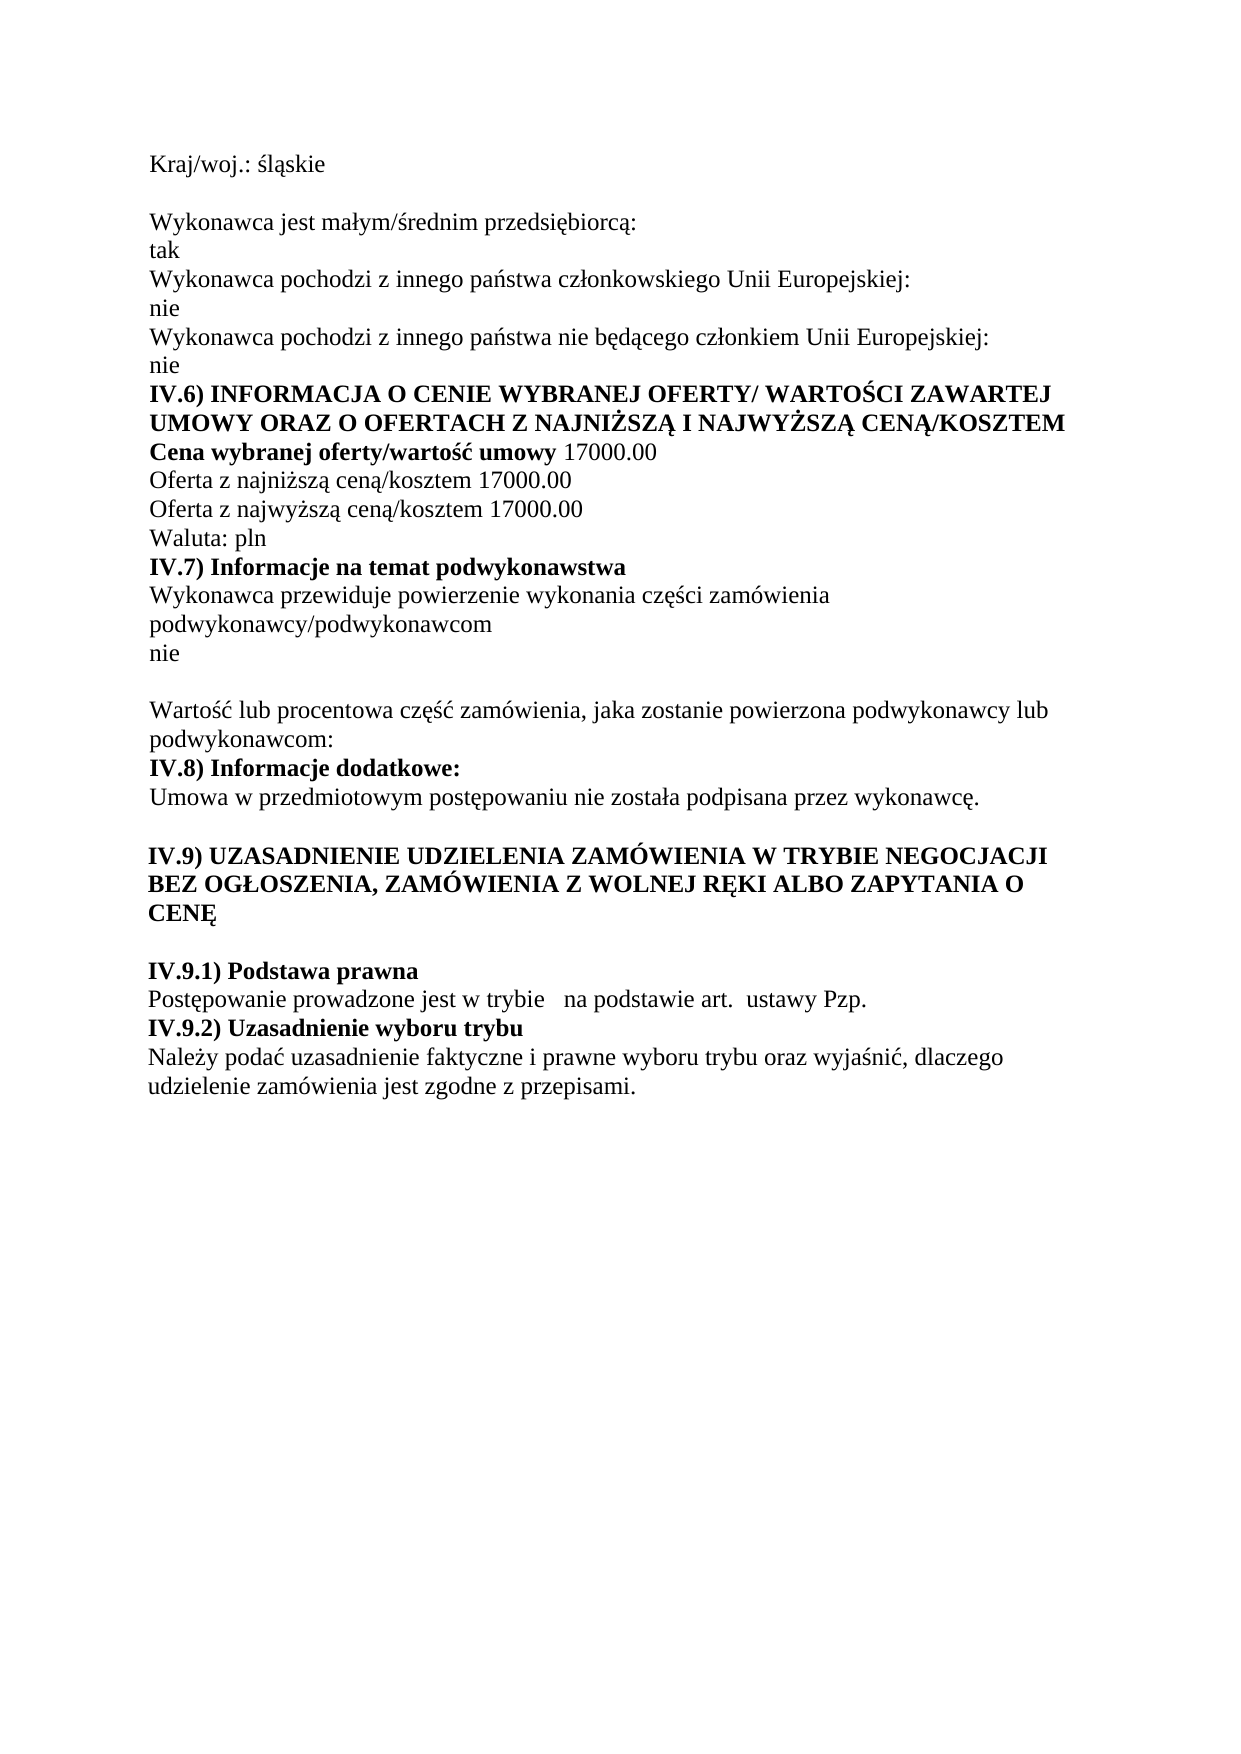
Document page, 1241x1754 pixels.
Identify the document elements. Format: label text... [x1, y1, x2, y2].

text IV.9) UZASADNIENIE UDZIELENIA ZAMÓWIENIA W TRYBIE NEGOCJACJI BEZ OGŁOSZENIA, ZAMÓWIENIA Z WOLNEJ RĘKI ALBO ZAPYTANIA O CENĘ [148, 841, 1093, 927]
table_cell Kraj/woj.: śląskie Wykonawca jest małym/średnim przedsiębiorcą: tak Wykonawca pochodzi z innego państwa członkowskiego Unii Europejskiej: nie Wykonawca pochodzi z innego państwa nie będącego członkiem Unii Europejskiej: nie IV.6) INFORMACJA O CENIE WYBRANEJ OFERTY/ WARTOŚCI ZAWARTEJ UMOWY ORAZ O OFERTACH Z NAJNIŻSZĄ I NAJWYŻSZĄ CENĄ/KOSZTEM Cena wybranej oferty/wartość umowy 17000.00 Oferta z najniższą ceną/kosztem 17000.00 Oferta z najwyższą ceną/kosztem 17000.00 Waluta: pln IV.7) Informacje na temat podwykonawstwa Wykonawca przewiduje powierzenie wykonania części zamówienia podwykonawcy/podwykonawcom nie Wartość lub procentowa część zamówienia, jaka zostanie powierzona podwykonawcy lub podwykonawcom: IV.8) Informacje dodatkowe: Umowa w przedmiotowym postępowaniu nie została podpisana przez wykonawcę. [148, 148, 1093, 812]
text IV.9.1) Podstawa prawna [148, 956, 1093, 984]
text Należy podać uzasadnienie faktyczne i prawne wyboru trybu oraz wyjaśnić, dlaczego udzielenie zamówienia jest zgodne z przepisami. [148, 1042, 1093, 1099]
text Postępowanie prowadzone jest w trybie na podstawie art. ustawy Pzp. [148, 984, 1093, 1013]
text IV.9.2) Uzasadnienie wyboru trybu [148, 1013, 1093, 1042]
